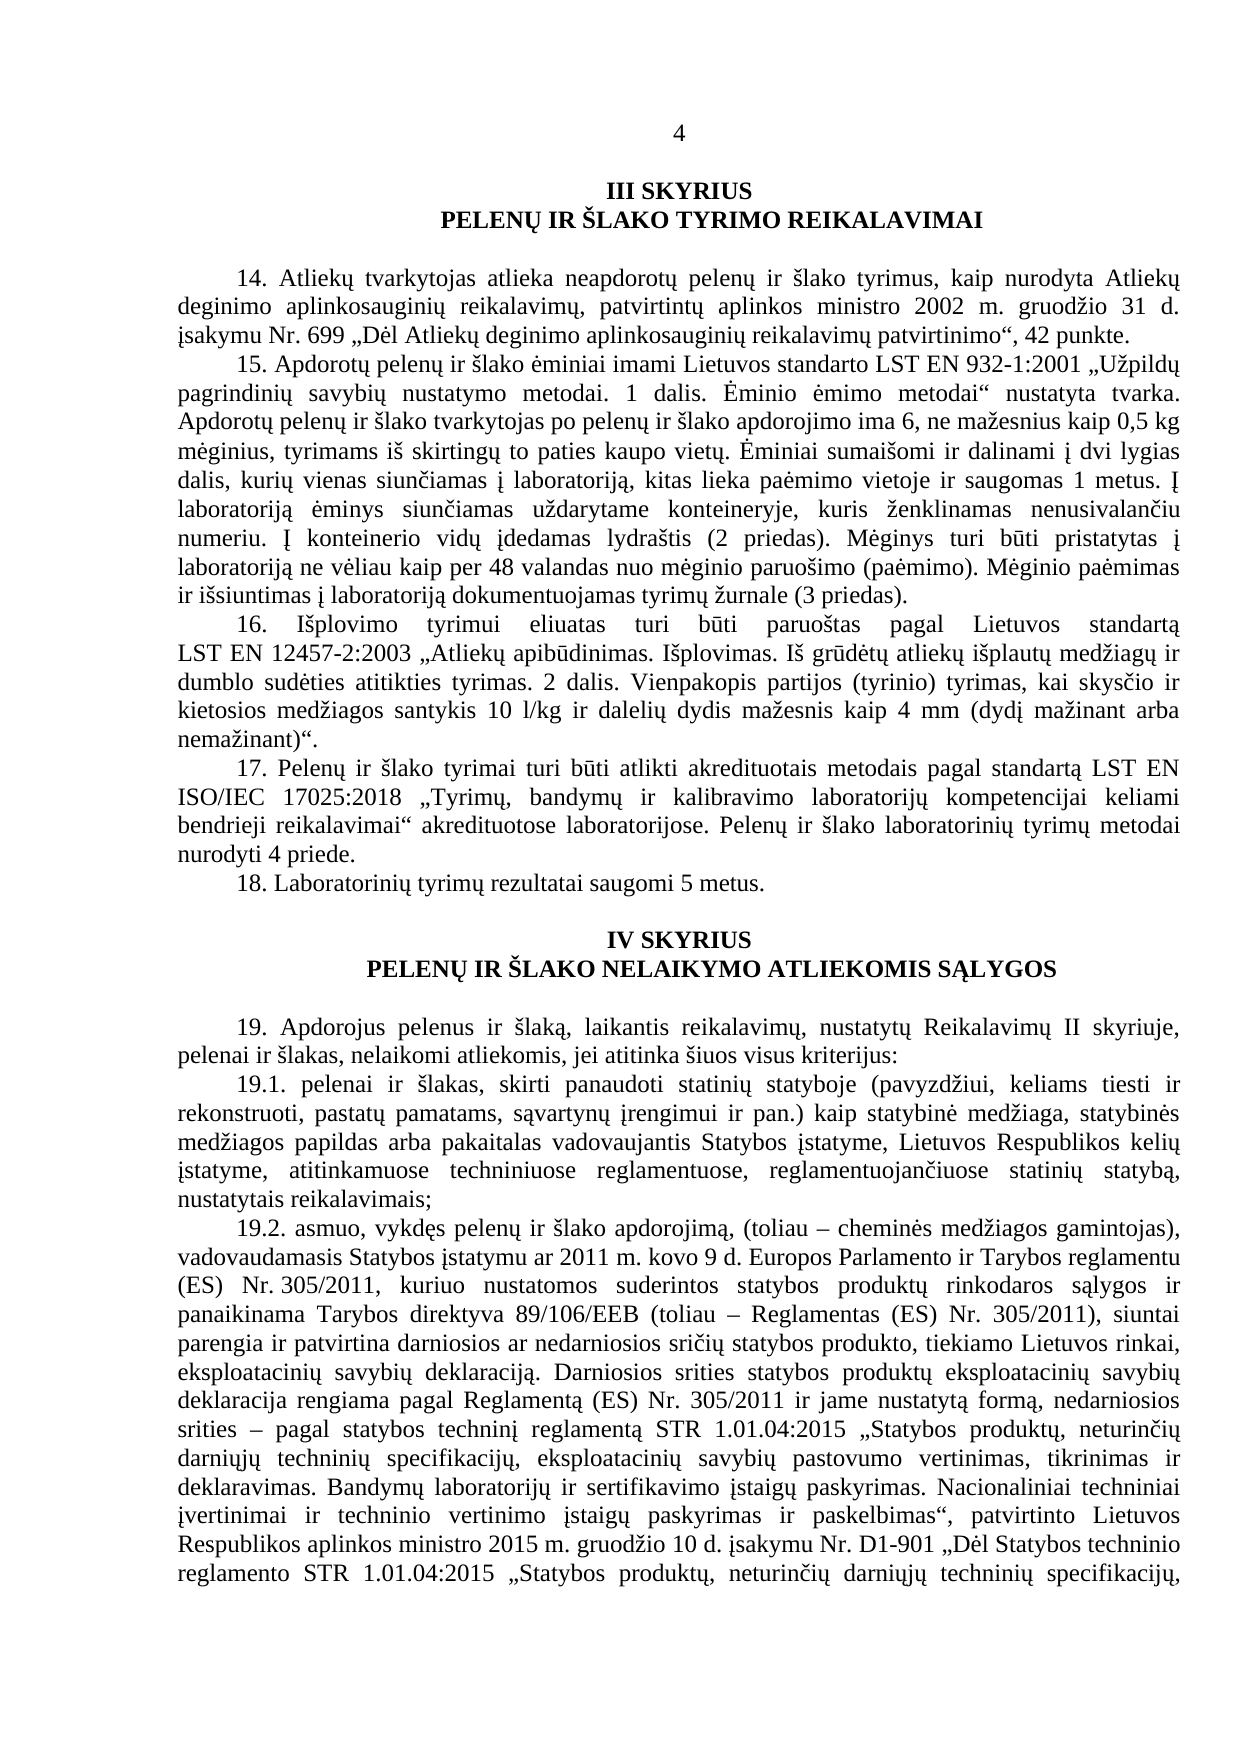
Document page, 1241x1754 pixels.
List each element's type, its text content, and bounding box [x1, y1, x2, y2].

text 17. Pelenų ir šlako tyrimai turi būti atlikti akredituotais metodais pagal standartą LST EN ISO/IEC 17025:2018 „Tyrimų, bandymų ir kalibravimo laboratorijų kompetencijai keliami bendrieji reikalavimai“ akredituotose laboratorijose. Pelenų ir šlako laboratorinių tyrimų metodai nurodyti 4 priede. [177, 753, 1181, 868]
text 18. Laboratorinių tyrimų rezultatai saugomi 5 metus. [177, 868, 1181, 897]
text III SKYRIUS [177, 176, 1181, 205]
text PELENŲ IR ŠLAKO NELAIKYMO ATLIEKOMIS SĄLYGOS [177, 954, 1181, 983]
text PELENŲ IR ŠLAKO TYRIMO REIKALAVIMAI [177, 205, 1181, 234]
text 14. Atliekų tvarkytojas atlieka neapdorotų pelenų ir šlako tyrimus, kaip nurodyta Atliekų deginimo aplinkosauginių reikalavimų, patvirtintų aplinkos ministro 2002 m. gruodžio 31 d. įsakymu Nr. 699 „Dėl Atliekų deginimo aplinkosauginių reikalavimų patvirtinimo“, 42 punkte. [177, 263, 1181, 349]
text 19.1. pelenai ir šlakas, skirti panaudoti statinių statyboje (pavyzdžiui, keliams tiesti ir rekonstruoti, pastatų pamatams, sąvartynų įrengimui ir pan.) kaip statybinė medžiaga, statybinės medžiagos papildas arba pakaitalas vadovaujantis Statybos įstatyme, Lietuvos Respublikos kelių įstatyme, atitinkamuose techniniuose reglamentuose, reglamentuojančiuose statinių statybą, nustatytais reikalavimais; [177, 1069, 1181, 1213]
text 15. Apdorotų pelenų ir šlako ėminiai imami Lietuvos standarto LST EN 932-1:2001 „Užpildų pagrindinių savybių nustatymo metodai. 1 dalis. Ėminio ėmimo metodai“ nustatyta tvarka. Apdorotų pelenų ir šlako tvarkytojas po pelenų ir šlako apdorojimo ima 6, ne mažesnius kaip 0,5 kg mėginius, tyrimams iš skirtingų to paties kaupo vietų. Ėminiai sumaišomi ir dalinami į dvi lygias dalis, kurių vienas siunčiamas į laboratoriją, kitas lieka paėmimo vietoje ir saugomas 1 metus. Į laboratoriją ėminys siunčiamas uždarytame konteineryje, kuris ženklinamas nenusivalančiu numeriu. Į konteinerio vidų įdedamas lydraštis (2 priedas). Mėginys turi būti pristatytas į laboratoriją ne vėliau kaip per 48 valandas nuo mėginio paruošimo (paėmimo). Mėginio paėmimas ir išsiuntimas į laboratoriją dokumentuojamas tyrimų žurnale (3 priedas). [177, 349, 1181, 609]
text 16. Išplovimo tyrimui eliuatas turi būti paruoštas pagal Lietuvos standartą LST EN 12457-2:2003 „Atliekų apibūdinimas. Išplovimas. Iš grūdėtų atliekų išplautų medžiagų ir dumblo sudėties atitikties tyrimas. 2 dalis. Vienpakopis partijos (tyrinio) tyrimas, kai skysčio ir kietosios medžiagos santykis 10 l/kg ir dalelių dydis mažesnis kaip 4 mm (dydį mažinant arba nemažinant)“. [177, 609, 1181, 753]
text IV SKYRIUS [177, 926, 1181, 954]
text 19. Apdorojus pelenus ir šlaką, laikantis reikalavimų, nustatytų Reikalavimų II skyriuje, pelenai ir šlakas, nelaikomi atliekomis, jei atitinka šiuos visus kriterijus: [177, 1012, 1181, 1069]
text 19.2. asmuo, vykdęs pelenų ir šlako apdorojimą, (toliau – cheminės medžiagos gamintojas), vadovaudamasis Statybos įstatymu ar 2011 m. kovo 9 d. Europos Parlamento ir Tarybos reglamentu (ES) Nr. 305/2011, kuriuo nustatomos suderintos statybos produktų rinkodaros sąlygos ir panaikinama Tarybos direktyva 89/106/EEB (toliau – Reglamentas (ES) Nr. 305/2011), siuntai parengia ir patvirtina darniosios ar nedarniosios sričių statybos produkto, tiekiamo Lietuvos rinkai, eksploatacinių savybių deklaraciją. Darniosios srities statybos produktų eksploatacinių savybių deklaracija rengiama pagal Reglamentą (ES) Nr. 305/2011 ir jame nustatytą formą, nedarniosios srities – pagal statybos techninį reglamentą STR 1.01.04:2015 „Statybos produktų, neturinčių darniųjų techninių specifikacijų, eksploatacinių savybių pastovumo vertinimas, tikrinimas ir deklaravimas. Bandymų laboratorijų ir sertifikavimo įstaigų paskyrimas. Nacionaliniai techniniai įvertinimai ir techninio vertinimo įstaigų paskyrimas ir paskelbimas“, patvirtinto Lietuvos Respublikos aplinkos ministro 2015 m. gruodžio 10 d. įsakymu Nr. D1-901 „Dėl Statybos techninio reglamento STR 1.01.04:2015 „Statybos produktų, neturinčių darniųjų techninių specifikacijų, [177, 1213, 1181, 1587]
